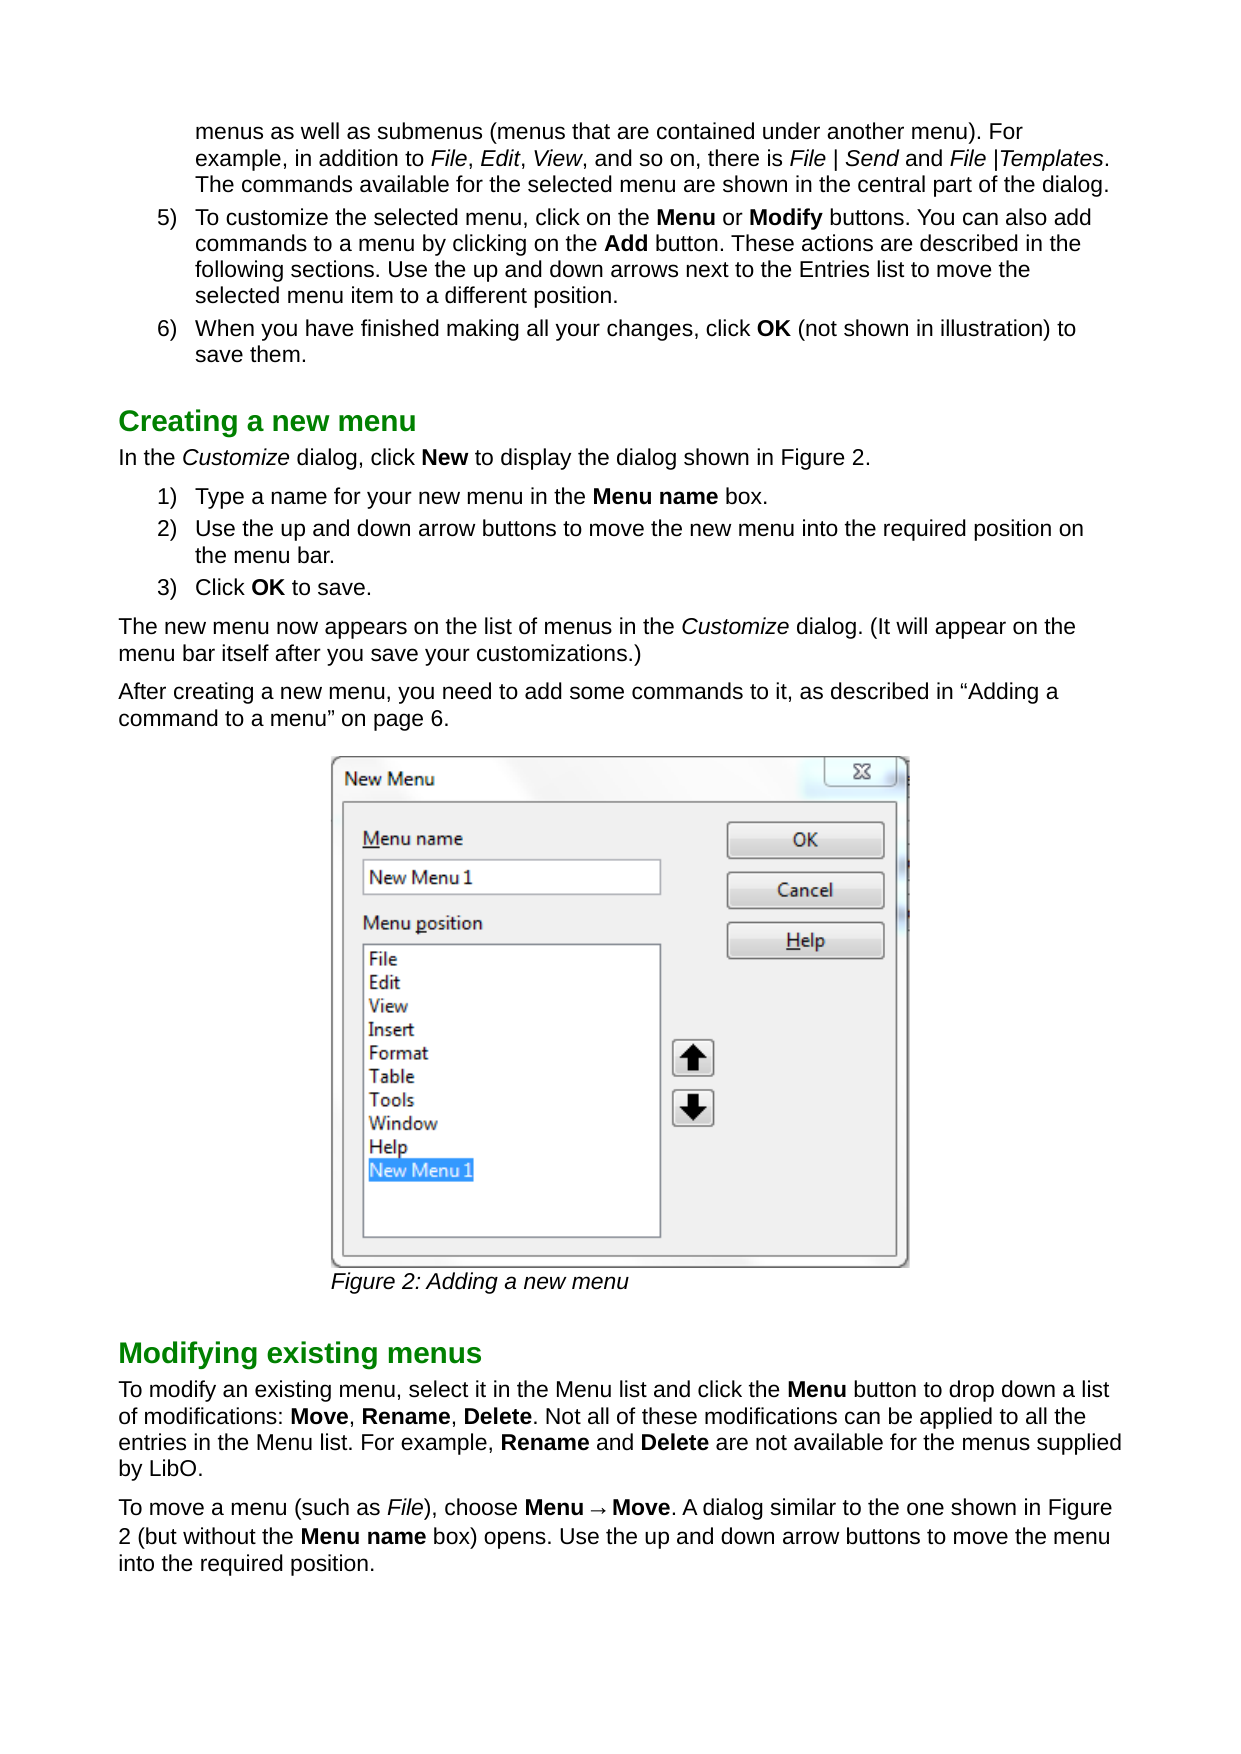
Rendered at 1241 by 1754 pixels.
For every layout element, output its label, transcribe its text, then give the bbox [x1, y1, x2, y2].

text After creating a new menu, you need to add some commands to it, as described in “Adding a command to a menu” on page 6. [118, 678, 1122, 731]
text To modify an existing menu, select it in the Menu list and click the Menu button to drop down a list of modifications: Move, Rename, Delete. Not all of these modifications can be applied to all the entries in the Menu list. For example, Rename and Delete are not available for the menus supplied by LibO. [118, 1376, 1122, 1482]
text Figure 2: Adding a new menu [331, 1268, 910, 1294]
subtitle Creating a new menu [118, 403, 1122, 437]
text In the Customize dialog, click New to display the dialog shown in Figure 2. [118, 444, 1122, 470]
list Click OK to save. [177, 574, 1122, 601]
list menus as well as submenus (menus that are contained under another menu). For example, in addition to File, Edit, View, and so on, there is File | Send and File |Templates. The commands available for the selected menu are shown in the central part of the dialog. [177, 118, 1122, 197]
list Type a name for your new menu in the Menu name box. [177, 483, 1122, 509]
list Use the up and down arrow buttons to move the new menu into the required position on the menu bar. [177, 515, 1122, 568]
text To move a menu (such as File), choose Menu → Move. A dialog similar to the one shown in Figure 2 (but without the Menu name box) opens. Use the up and down arrow buttons to move the menu into the required position. [118, 1494, 1122, 1576]
list When you have finished making all your changes, click OK (not shown in illustration) to save them. [177, 315, 1122, 368]
list To customize the selected menu, click on the Menu or Modify buttons. You can also add commands to a menu by clicking on the Add button. These actions are described in the following sections. Use the up and down arrows next to the Entries list to move the selected menu item to a different position. [177, 203, 1122, 309]
subtitle Modifying existing menus [118, 1336, 1122, 1370]
text The new menu now appears on the list of menus in the Customize dialog. (It will appear on the menu bar itself after you save your customizations.) [118, 613, 1122, 666]
picture [330, 756, 910, 1268]
